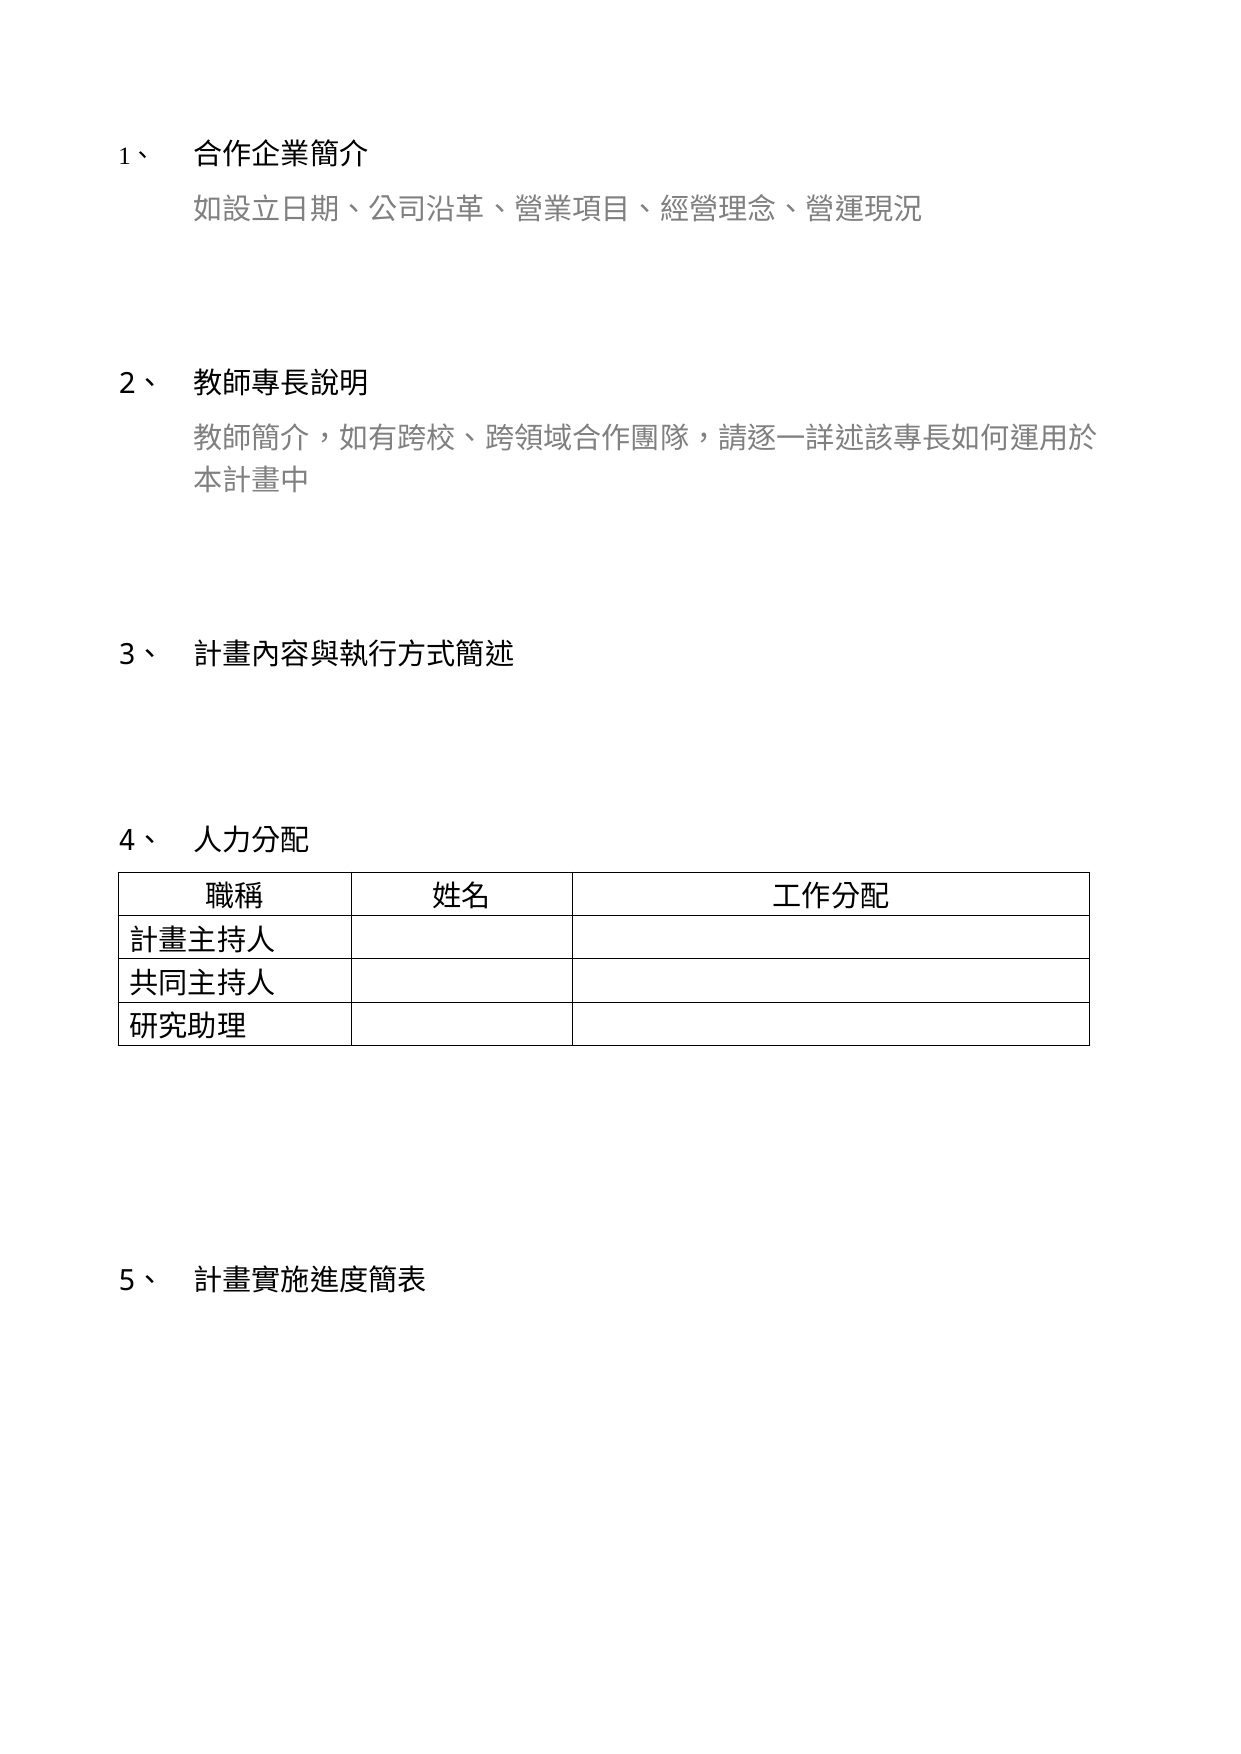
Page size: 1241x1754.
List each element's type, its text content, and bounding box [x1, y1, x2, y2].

table_cell 研究助理 [119, 1003, 351, 1045]
list 計畫實施進度簡表 [118, 1257, 1122, 1299]
list 合作企業簡介 [118, 131, 1122, 173]
table_header 職稱 [119, 873, 351, 915]
table_header 姓名 [352, 873, 572, 915]
table_cell [352, 1003, 572, 1045]
list 人力分配 [118, 817, 1122, 859]
table_header 工作分配 [573, 873, 1089, 915]
table_cell 共同主持人 [119, 959, 351, 1002]
table_cell [352, 916, 572, 958]
list 計畫內容與執行方式簡述 [118, 630, 1122, 673]
text 如設立日期、公司沿革、營業項目、經營理念、營運現況 [193, 185, 1122, 228]
table_cell [573, 1003, 1089, 1045]
table_cell [573, 959, 1089, 1002]
table_cell 計畫主持人 [119, 916, 351, 958]
table_cell [352, 959, 572, 1002]
text 教師簡介，如有跨校、跨領域合作團隊，請逐一詳述該專長如何運用於本計畫中 [193, 414, 1122, 499]
table_cell [573, 916, 1089, 958]
list 教師專長說明 [118, 359, 1122, 402]
